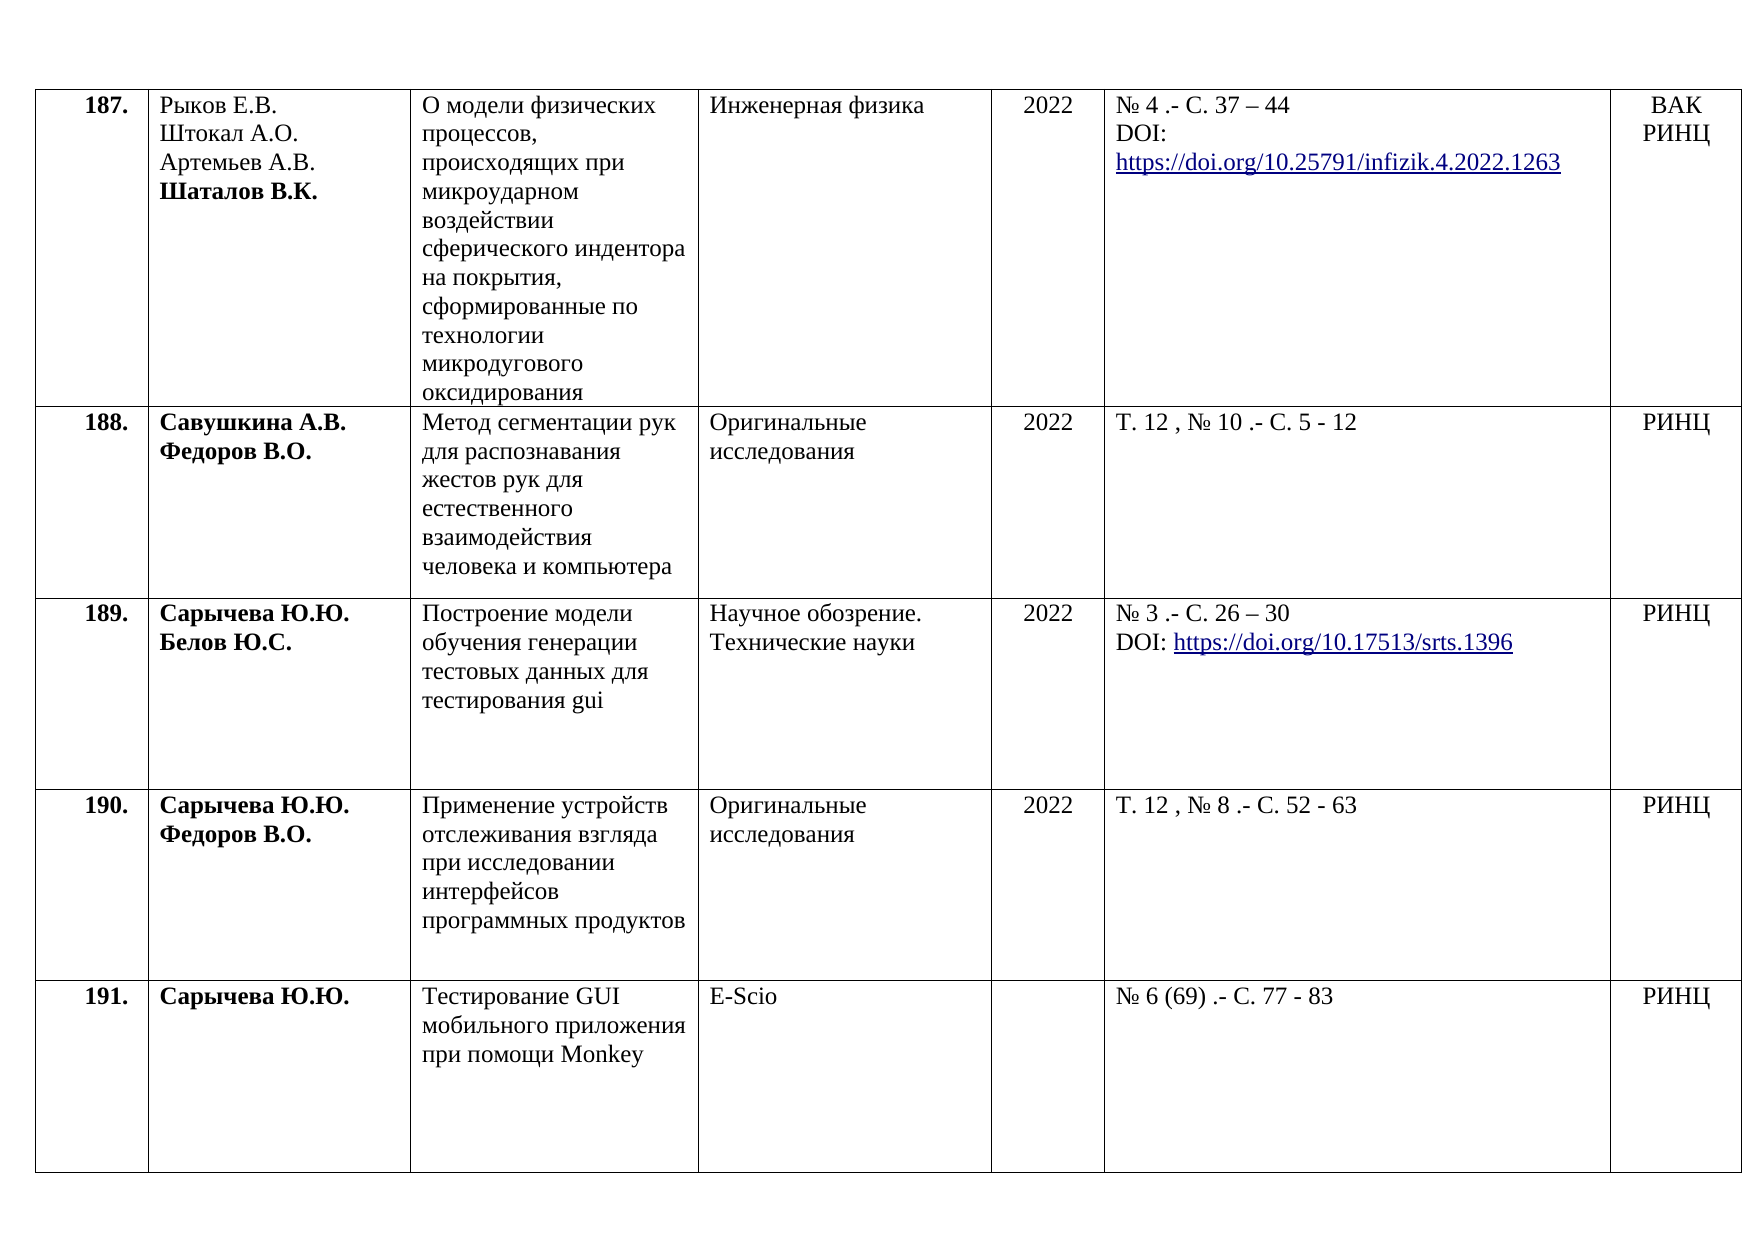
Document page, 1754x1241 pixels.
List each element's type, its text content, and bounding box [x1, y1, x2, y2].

table_cell Построение модели обучения генерации тестовых данных для тестирования gui [411, 599, 698, 789]
table_cell Сарычева Ю.Ю. Белов Ю.С. [149, 599, 410, 789]
table_cell E-Scio [699, 981, 991, 1172]
table_cell № 6 (69) .- С. 77 - 83 [1105, 981, 1610, 1172]
table_cell Сарычева Ю.Ю. [149, 981, 410, 1172]
table_cell [992, 981, 1104, 1172]
table_cell РИНЦ [1611, 599, 1741, 789]
table_cell Т. 12 , № 10 .- С. 5 - 12 [1105, 407, 1610, 597]
table_cell Инженерная физика [699, 90, 991, 406]
table_cell ВАК РИНЦ [1611, 90, 1741, 406]
table_cell [36, 790, 148, 980]
table_cell Т. 12 , № 8 .- С. 52 - 63 [1105, 790, 1610, 980]
table_cell 2022 [992, 790, 1104, 980]
table_cell РИНЦ [1611, 790, 1741, 980]
table_cell [36, 407, 148, 597]
table_cell О модели физических процессов, происходящих при микроударном воздействии сферического индентора на покрытия, сформированные по технологии микродугового оксидирования [411, 90, 698, 406]
table_cell Метод сегментации рук для распознавания жестов рук для естественного взаимодействия человека и компьютера [411, 407, 698, 597]
table_cell Тестирование GUI мобильного приложения при помощи Monkey [411, 981, 698, 1172]
table_cell [36, 90, 148, 406]
table_cell Сарычева Ю.Ю. Федоров В.О. [149, 790, 410, 980]
table_cell 2022 [992, 599, 1104, 789]
table_cell Оригинальные исследования [699, 407, 991, 597]
table_cell Применение устройств отслеживания взгляда при исследовании интерфейсов программных продуктов [411, 790, 698, 980]
table_cell Рыков Е.В. Штокал А.О. Артемьев А.В. Шаталов В.К. [149, 90, 410, 406]
table_cell № 4 .- С. 37 – 44 DOI: https://doi.org/10.25791/infizik.4.2022.1263 [1105, 90, 1610, 406]
table_cell Оригинальные исследования [699, 790, 991, 980]
table_cell Научное обозрение. Технические науки [699, 599, 991, 789]
table_cell РИНЦ [1611, 407, 1741, 597]
table_cell № 3 .- С. 26 – 30 DOI: https://doi.org/10.17513/srts.1396 [1105, 599, 1610, 789]
table_cell [36, 599, 148, 789]
table_cell [36, 981, 148, 1172]
table_cell Савушкина А.В. Федоров В.О. [149, 407, 410, 597]
table_cell 2022 [992, 90, 1104, 406]
table_cell 2022 [992, 407, 1104, 597]
table_cell РИНЦ [1611, 981, 1741, 1172]
